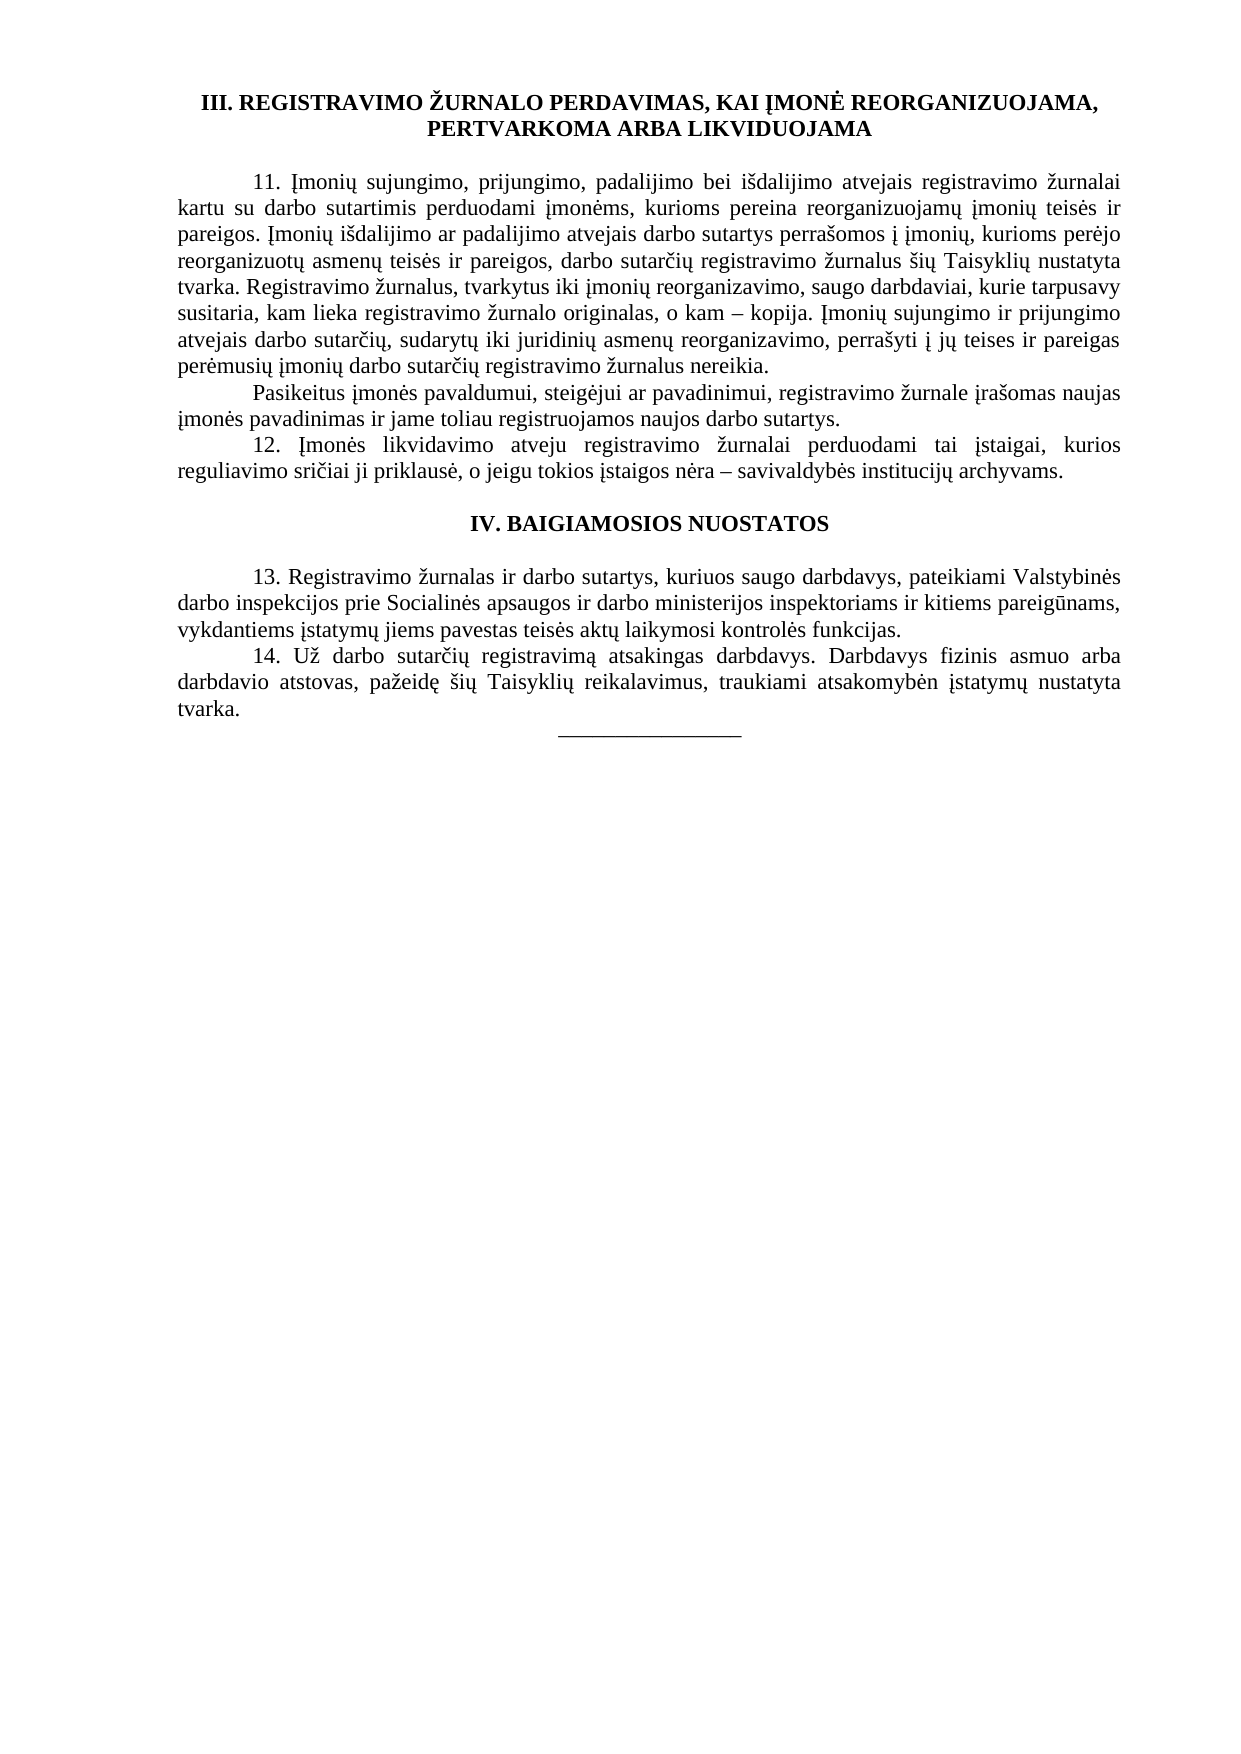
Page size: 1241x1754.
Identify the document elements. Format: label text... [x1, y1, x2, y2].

text Pasikeitus įmonės pavaldumui, steigėjui ar pavadinimui, registravimo žurnale įrašomas naujas įmonės pavadinimas ir jame toliau registruojamos naujos darbo sutartys. [177, 378, 1122, 431]
text 12. Įmonės likvidavimo atveju registravimo žurnalai perduodami tai įstaigai, kurios reguliavimo sričiai ji priklausė, o jeigu tokios įstaigos nėra – savivaldybės institucijų archyvams. [177, 431, 1122, 484]
text 14. Už darbo sutarčių registravimą atsakingas darbdavys. Darbdavys fizinis asmuo arba darbdavio atstovas, pažeidę šių Taisyklių reikalavimus, traukiami atsakomybėn įstatymų nustatyta tvarka. [177, 642, 1122, 721]
text III. REGISTRAVIMO ŽURNALO PERDAVIMAS, KAI ĮMONĖ REORGANIZUOJAMA, PERTVARKOMA ARBA LIKVIDUOJAMA [177, 89, 1122, 141]
text –––––––––––––––– [177, 721, 1122, 747]
subtitle IV. BAIGIAMOSIOS NUOSTATOS [177, 510, 1122, 537]
text 11. Įmonių sujungimo, prijungimo, padalijimo bei išdalijimo atvejais registravimo žurnalai kartu su darbo sutartimis perduodami įmonėms, kurioms pereina reorganizuojamų įmonių teisės ir pareigos. Įmonių išdalijimo ar padalijimo atvejais darbo sutartys perrašomos į įmonių, kurioms perėjo reorganizuotų asmenų teisės ir pareigos, darbo sutarčių registravimo žurnalus šių Taisyklių nustatyta tvarka. Registravimo žurnalus, tvarkytus iki įmonių reorganizavimo, saugo darbdaviai, kurie tarpusavy susitaria, kam lieka registravimo žurnalo originalas, o kam – kopija. Įmonių sujungimo ir prijungimo atvejais darbo sutarčių, sudarytų iki juridinių asmenų reorganizavimo, perrašyti į jų teises ir pareigas perėmusių įmonių darbo sutarčių registravimo žurnalus nereikia. [177, 168, 1122, 378]
text 13. Registravimo žurnalas ir darbo sutartys, kuriuos saugo darbdavys, pateikiami Valstybinės darbo inspekcijos prie Socialinės apsaugos ir darbo ministerijos inspektoriams ir kitiems pareigūnams, vykdantiems įstatymų jiems pavestas teisės aktų laikymosi kontrolės funkcijas. [177, 563, 1122, 642]
